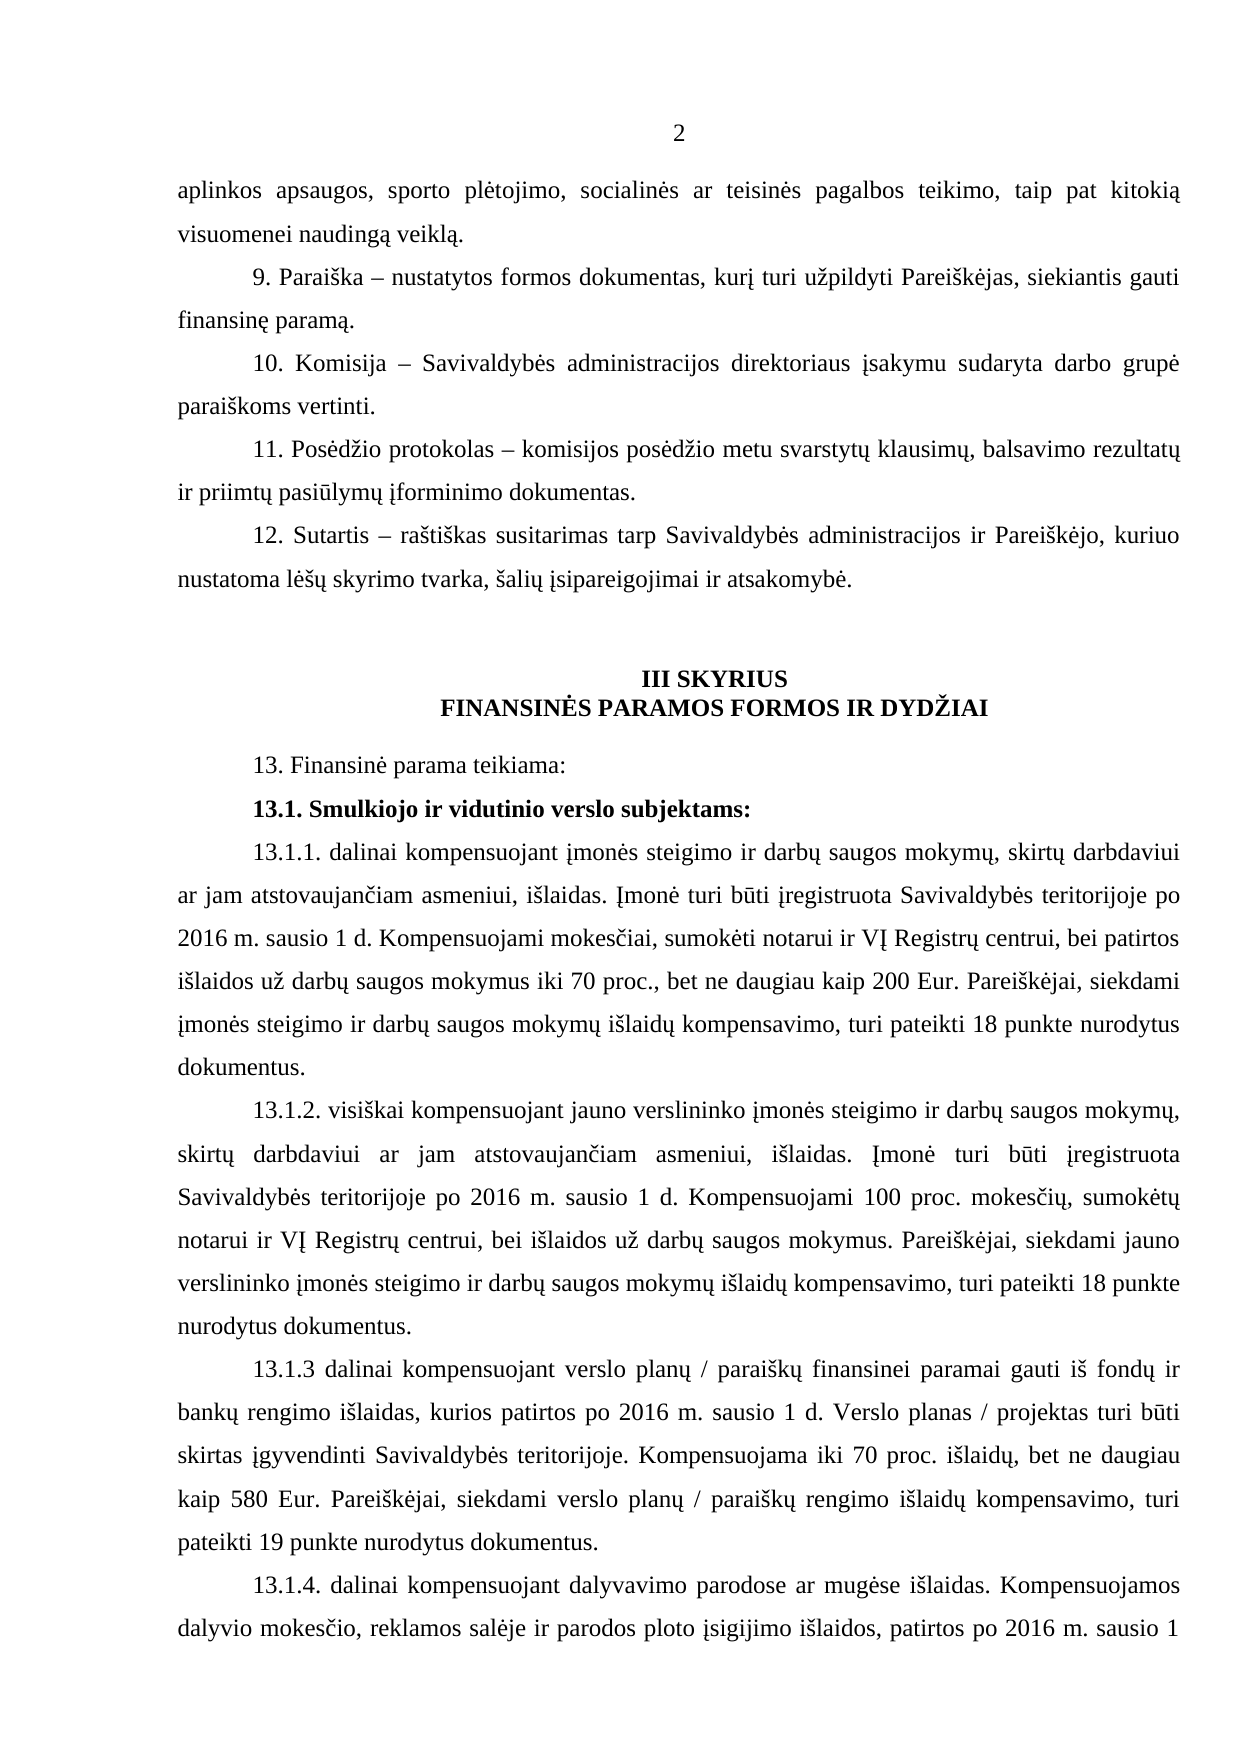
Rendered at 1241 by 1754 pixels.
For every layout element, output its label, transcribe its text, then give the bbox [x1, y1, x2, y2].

text 12. Sutartis – raštiškas susitarimas tarp Savivaldybės administracijos ir Pareiškėjo, kuriuo nustatoma lėšų skyrimo tvarka, šalių įsipareigojimai ir atsakomybė. [177, 521, 1181, 592]
text 13.1.1. dalinai kompensuojant įmonės steigimo ir darbų saugos mokymų, skirtų darbdaviui ar jam atstovaujančiam asmeniui, išlaidas. Įmonė turi būti įregistruota Savivaldybės teritorijoje po 2016 m. sausio 1 d. Kompensuojami mokesčiai, sumokėti notarui ir VĮ Registrų centrui, bei patirtos išlaidos už darbų saugos mokymus iki 70 proc., bet ne daugiau kaip 200 Eur. Pareiškėjai, siekdami įmonės steigimo ir darbų saugos mokymų išlaidų kompensavimo, turi pateikti 18 punkte nurodytus dokumentus. [177, 837, 1181, 1081]
text 13. Finansinė parama teikiama: [177, 751, 1181, 779]
text 13.1.4. dalinai kompensuojant dalyvavimo parodose ar mugėse išlaidas. Kompensuojamos dalyvio mokesčio, reklamos salėje ir parodos ploto įsigijimo išlaidos, patirtos po 2016 m. sausio 1 [177, 1570, 1181, 1642]
text 9. Paraiška – nustatytos formos dokumentas, kurį turi užpildyti Pareiškėjas, siekiantis gauti finansinę paramą. [177, 262, 1181, 334]
text FINANSINĖS PARAMOS FORMOS IR DYDŽIAI [177, 693, 1181, 722]
text 11. Posėdžio protokolas – komisijos posėdžio metu svarstytų klausimų, balsavimo rezultatų ir priimtų pasiūlymų įforminimo dokumentas. [177, 434, 1181, 506]
text 13.1.2. visiškai kompensuojant jauno verslininko įmonės steigimo ir darbų saugos mokymų, skirtų darbdaviui ar jam atstovaujančiam asmeniui, išlaidas. Įmonė turi būti įregistruota Savivaldybės teritorijoje po 2016 m. sausio 1 d. Kompensuojami 100 proc. mokesčių, sumokėtų notarui ir VĮ Registrų centrui, bei išlaidos už darbų saugos mokymus. Pareiškėjai, siekdami jauno verslininko įmonės steigimo ir darbų saugos mokymų išlaidų kompensavimo, turi pateikti 18 punkte nurodytus dokumentus. [177, 1096, 1181, 1340]
text aplinkos apsaugos, sporto plėtojimo, socialinės ar teisinės pagalbos teikimo, taip pat kitokią visuomenei naudingą veiklą. [177, 176, 1181, 247]
text 13.1.3 dalinai kompensuojant verslo planų / paraiškų finansinei paramai gauti iš fondų ir bankų rengimo išlaidas, kurios patirtos po 2016 m. sausio 1 d. Verslo planas / projektas turi būti skirtas įgyvendinti Savivaldybės teritorijoje. Kompensuojama iki 70 proc. išlaidų, bet ne daugiau kaip 580 Eur. Pareiškėjai, siekdami verslo planų / paraiškų rengimo išlaidų kompensavimo, turi pateikti 19 punkte nurodytus dokumentus. [177, 1354, 1181, 1556]
text 13.1. Smulkiojo ir vidutinio verslo subjektams: [177, 794, 1181, 822]
text 10. Komisija – Savivaldybės administracijos direktoriaus įsakymu sudaryta darbo grupė paraiškoms vertinti. [177, 348, 1181, 420]
text III SKYRIUS [177, 664, 1181, 693]
